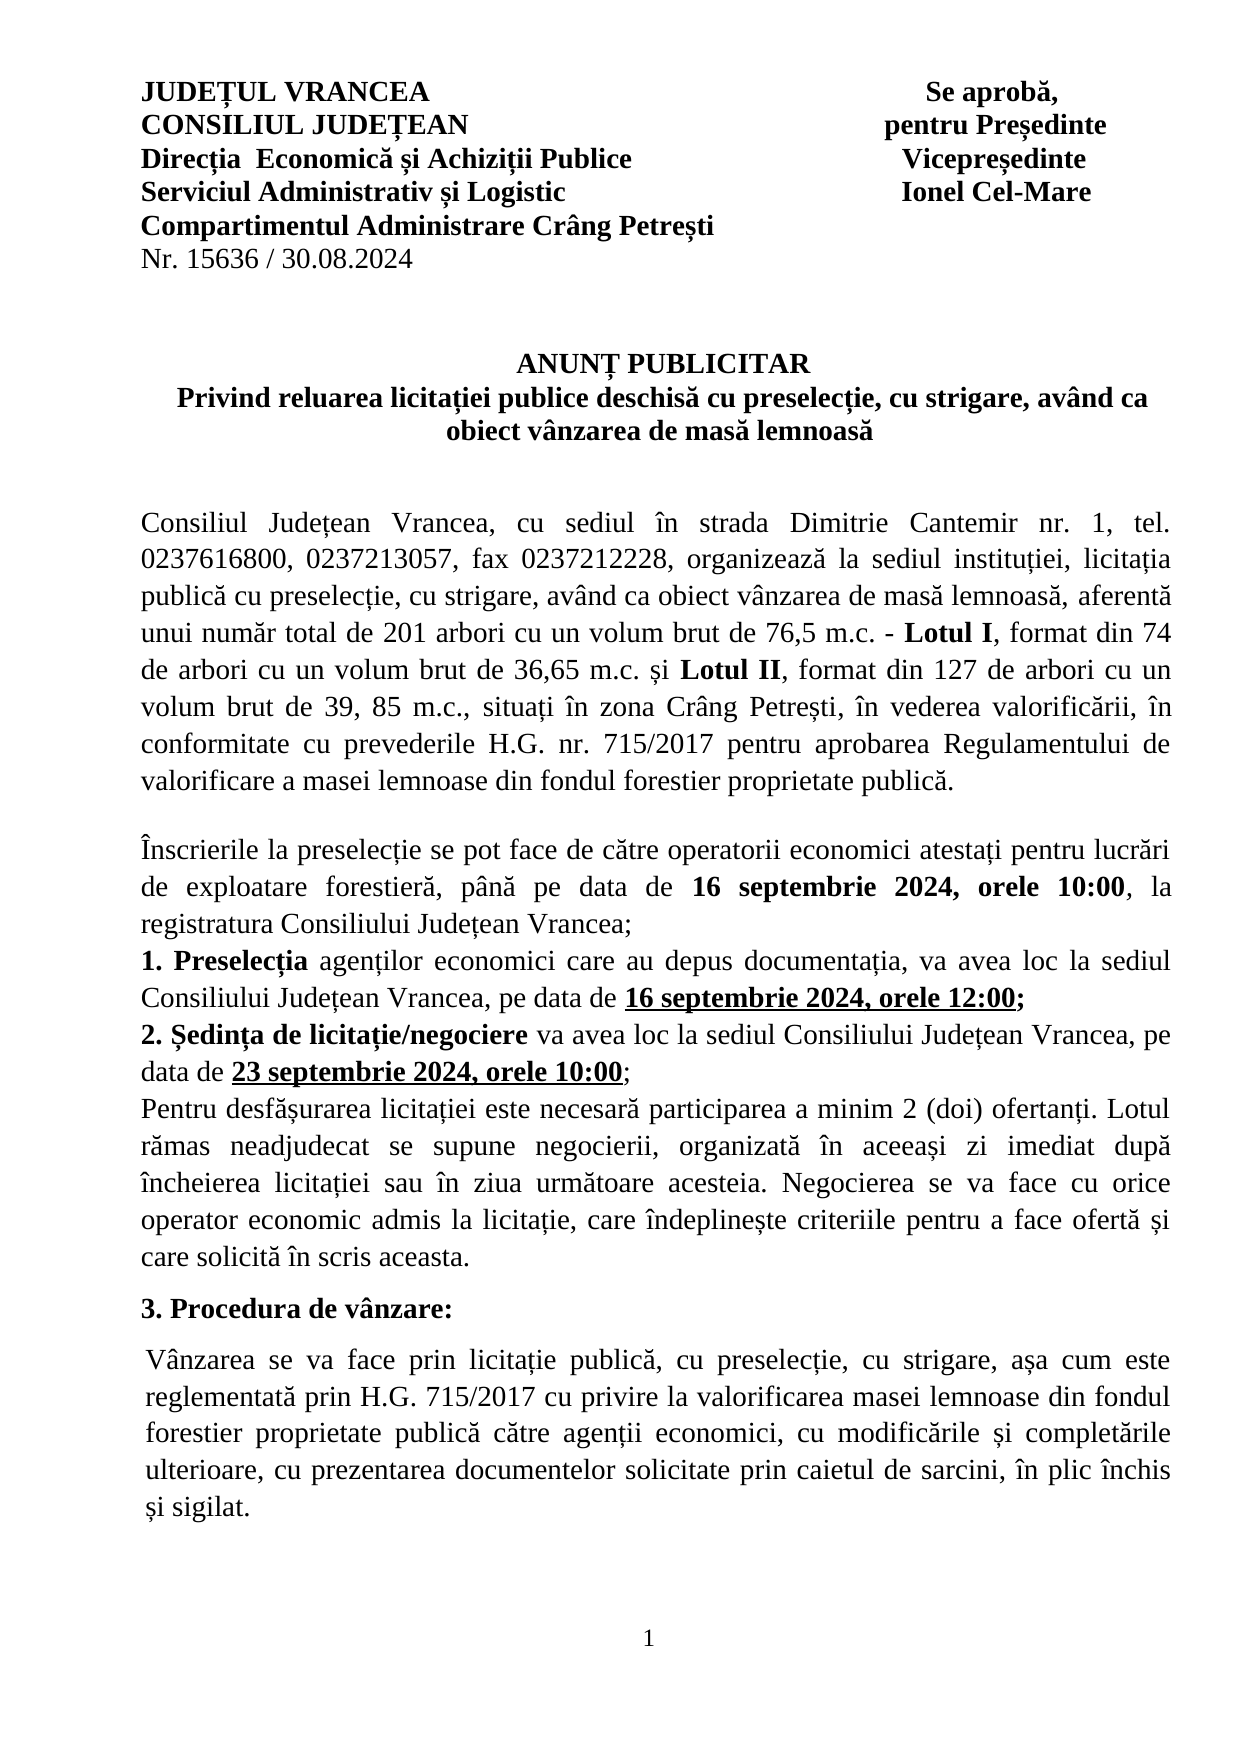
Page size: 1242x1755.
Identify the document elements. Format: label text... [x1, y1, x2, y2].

text 1. Preselecția agenților economici care au depus documentația, va avea loc la sediul Consiliului Județean Vrancea, pe data de 16 septembrie 2024, orele 12:00; [141, 943, 1172, 1013]
text Serviciul Administrativ și Logistic Ionel Cel-Mare [141, 174, 1172, 208]
text Cătălin TOMA [139, 312, 1242, 346]
text Vânzarea se va face prin licitație publică, cu preselecție, cu strigare, așa cum este reglementată prin H.G. 715/2017 cu privire la valorificarea masei lemnoase din fondul forestier proprietate publică către agenții economici, cu modificările și completările ulterioare, cu prezentarea documentelor solicitate prin caietul de sarcini, în plic închis și sigilat. [145, 1342, 1172, 1523]
text Consiliul Județean Vrancea, cu sediul în strada Dimitrie Cantemir nr. 1, tel. 0237616800, 0237213057, fax 0237212228, organizează la sediul instituției, licitația publică cu preselecție, cu strigare, având ca obiect vânzarea de masă lemnoasă, aferentă unui număr total de 201 arbori cu un volum brut de 76,5 m.c. - Lotul I, format din 74 de arbori cu un volum brut de 36,65 m.c. și Lotul II, format din 127 de arbori cu un volum brut de 39, 85 m.c., situați în zona Crâng Petrești, în vederea valorificării, în conformitate cu prevederile H.G. nr. 715/2017 pentru aprobarea Regulamentului de valorificare a masei lemnoase din fondul forestier proprietate publică. [141, 505, 1172, 796]
text Înscrierile la preselecție se pot face de către operatorii economici atestați pentru lucrări de exploatare forestieră, până pe data de 16 septembrie 2024, orele 10:00, la registratura Consiliului Județean Vrancea; [141, 832, 1172, 939]
text Pentru desfășurarea licitației este necesară participarea a minim 2 (doi) ofertanți. Lotul rămas neadjudecat se supune negocierii, organizată în aceeași zi imediat după încheierea licitației sau în ziua următoare acesteia. Negocierea se va face cu orice operator economic admis la licitație, care îndeplinește criteriile pentru a face ofertă și care solicită în scris aceasta. [141, 1091, 1172, 1272]
text Compartimentul Administrare Crâng Petrești [111, 208, 1172, 241]
text 3. Procedura de vânzare: [141, 1291, 1172, 1324]
text 2. Ședința de licitație/negociere va avea loc la sediul Consiliului Județean Vrancea, pe data de 23 septembrie 2024, orele 10:00; [141, 1017, 1172, 1087]
text Privind reluarea licitației publice deschisă cu preselecție, cu strigare, având ca obiect vânzarea de masă lemnoasă [157, 380, 1169, 447]
text Nr. 15636 / 30.08.2024 [141, 241, 1172, 275]
text Direcția Economică și Achiziții Publice Vicepreședinte [141, 141, 1172, 174]
text CONSILIUL JUDEȚEAN pentru Președinte [141, 107, 1231, 141]
subtitle JUDEȚUL VRANCEA Se aprobă, [141, 74, 1172, 107]
text ANUNȚ PUBLICITAR [157, 346, 1170, 379]
